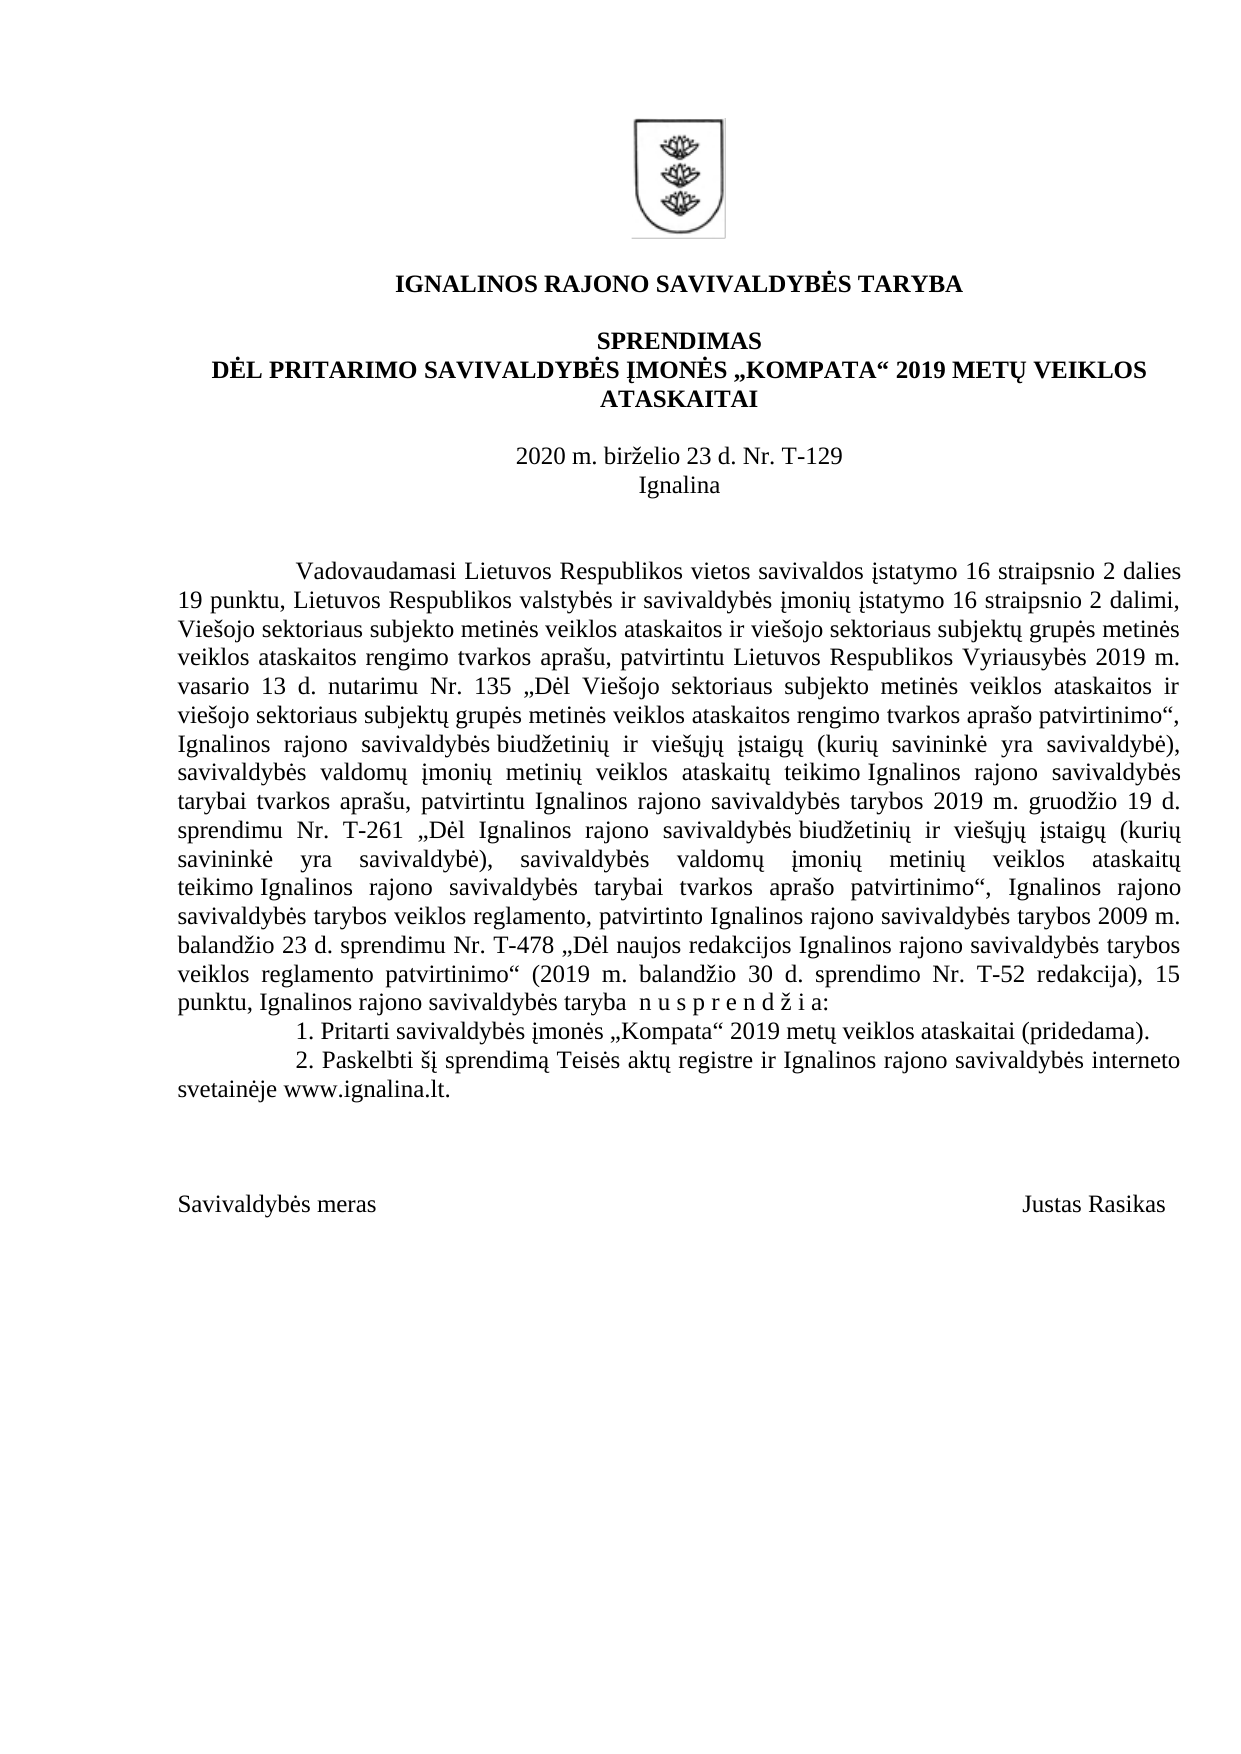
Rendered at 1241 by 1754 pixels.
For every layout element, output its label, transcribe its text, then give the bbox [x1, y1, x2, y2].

text SPRENDIMAS [177, 326, 1181, 355]
text DĖL PRITARIMO savivaldybės įmonės „Kompata“ 2019 METŲ VEIKLOS ATASKAITAI [177, 355, 1181, 412]
text Ignalina [177, 470, 1181, 499]
text 1. Pritarti savivaldybės įmonės „Kompata“ 2019 metų veiklos ataskaitai (pridedama). [177, 1016, 1181, 1045]
text Vadovaudamasi Lietuvos Respublikos vietos savivaldos įstatymo 16 straipsnio 2 dalies 19 punktu, Lietuvos Respublikos valstybės ir savivaldybės įmonių įstatymo 16 straipsnio 2 dalimi, Viešojo sektoriaus subjekto metinės veiklos ataskaitos ir viešojo sektoriaus subjektų grupės metinės veiklos ataskaitos rengimo tvarkos aprašu, patvirtintu Lietuvos Respublikos Vyriausybės 2019 m. vasario 13 d. nutarimu Nr. 135 „Dėl Viešojo sektoriaus subjekto metinės veiklos ataskaitos ir viešojo sektoriaus subjektų grupės metinės veiklos ataskaitos rengimo tvarkos aprašo patvirtinimo“, Ignalinos rajono savivaldybės biudžetinių ir viešųjų įstaigų (kurių savininkė yra savivaldybė), savivaldybės valdomų įmonių metinių veiklos ataskaitų teikimo Ignalinos rajono savivaldybės tarybai tvarkos aprašu, patvirtintu Ignalinos rajono savivaldybės tarybos 2019 m. gruodžio 19 d. sprendimu Nr. T-261 „Dėl Ignalinos rajono savivaldybės biudžetinių ir viešųjų įstaigų (kurių savininkė yra savivaldybė), savivaldybės valdomų įmonių metinių veiklos ataskaitų teikimo Ignalinos rajono savivaldybės tarybai tvarkos aprašo patvirtinimo“, Ignalinos rajono savivaldybės tarybos veiklos reglamento, patvirtinto Ignalinos rajono savivaldybės tarybos 2009 m. balandžio 23 d. sprendimu Nr. T-478 „Dėl naujos redakcijos Ignalinos rajono savivaldybės tarybos veiklos reglamento patvirtinimo“ (2019 m. balandžio 30 d. sprendimo Nr. T-52 redakcija), 15 punktu, Ignalinos rajono savivaldybės taryba n u s p r e n d ž i a: [177, 556, 1181, 1016]
text 2. Paskelbti šį sprendimą Teisės aktų registre ir Ignalinos rajono savivaldybės interneto svetainėje www.ignalina.lt. [177, 1045, 1181, 1102]
text Savivaldybės meras Justas Rasikas [177, 1189, 1181, 1217]
text 2020 m. birželio 23 d. Nr. T-129 [177, 441, 1181, 470]
text IGNALINOS RAJONO SAVIVALDYBĖS TARYBA [177, 269, 1181, 297]
